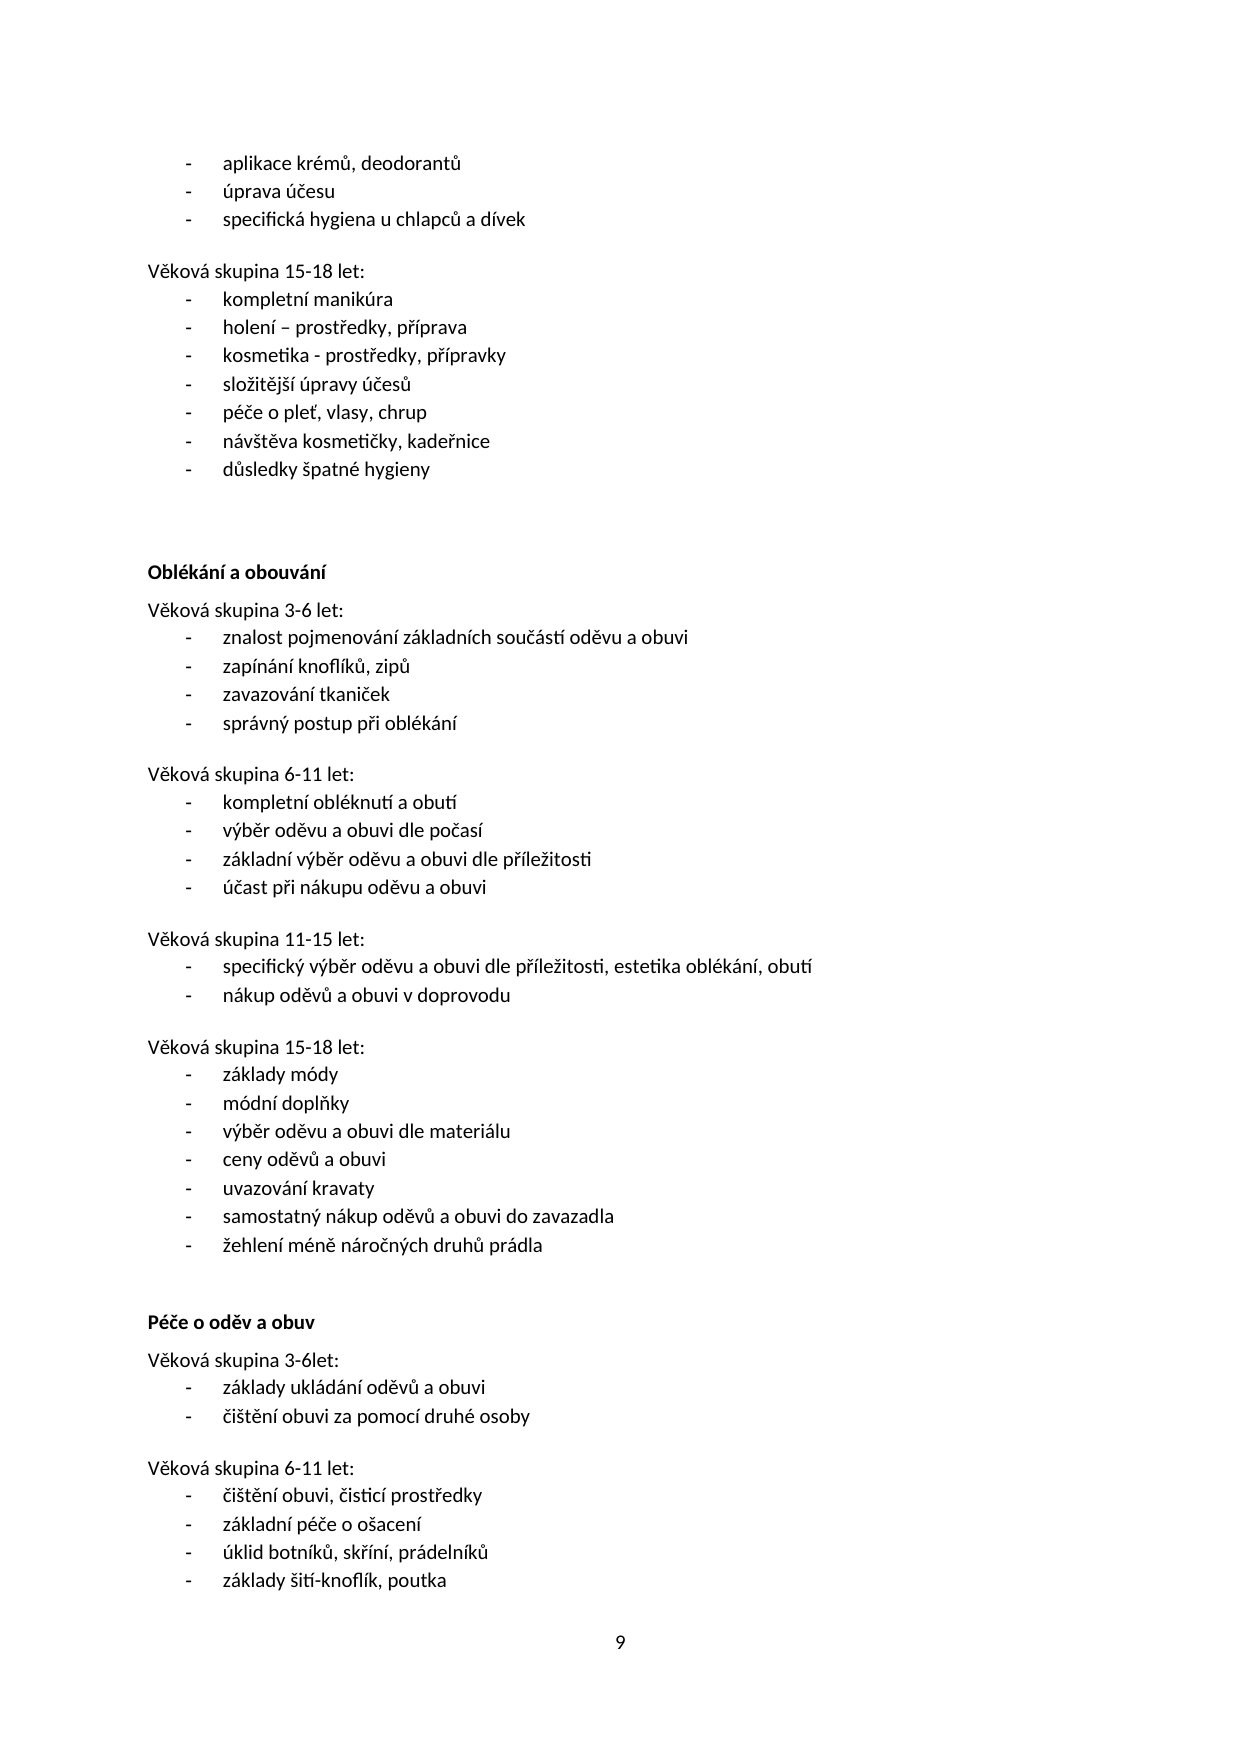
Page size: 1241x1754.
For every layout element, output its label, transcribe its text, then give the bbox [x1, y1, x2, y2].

list znalost pojmenování základních součástí oděvu a obuvi [185, 622, 1093, 651]
list specifický výběr oděvu a obuvi dle příležitosti, estetika oblékání, obutí [185, 952, 1093, 980]
list čištění obuvi za pomocí druhé osoby [185, 1401, 1093, 1429]
list důsledky špatné hygieny [185, 454, 1093, 483]
list základní péče o ošacení [185, 1509, 1093, 1537]
text Věková skupina 6-11 let: [148, 1455, 1093, 1480]
list základy módy [185, 1059, 1093, 1088]
list žehlení méně náročných druhů prádla [185, 1230, 1093, 1258]
list návštěva kosmetičky, kadeřnice [185, 426, 1093, 454]
list úprava účesu [185, 176, 1093, 204]
list módní doplňky [185, 1088, 1093, 1116]
list úklid botníků, skříní, prádelníků [185, 1537, 1093, 1566]
text Věková skupina 15-18 let: [148, 1034, 1093, 1059]
list základní výběr oděvu a obuvi dle příležitosti [185, 844, 1093, 872]
list základy šití-knoflík, poutka [185, 1566, 1093, 1594]
list kompletní obléknutí a obutí [185, 787, 1093, 815]
list kosmetika - prostředky, přípravky [185, 341, 1093, 369]
list zavazování tkaniček [185, 679, 1093, 708]
text Oblékání a obouvání [148, 559, 1093, 584]
list účast při nákupu oděvu a obuvi [185, 872, 1093, 901]
list holení – prostředky, příprava [185, 312, 1093, 341]
list samostatný nákup oděvů a obuvi do zavazadla [185, 1201, 1093, 1230]
list výběr oděvu a obuvi dle materiálu [185, 1116, 1093, 1144]
list uvazování kravaty [185, 1173, 1093, 1201]
list správný postup při oblékání [185, 708, 1093, 736]
list výběr oděvu a obuvi dle počasí [185, 815, 1093, 844]
list složitější úpravy účesů [185, 369, 1093, 397]
text Věková skupina 15-18 let: [148, 258, 1093, 284]
list péče o pleť, vlasy, chrup [185, 397, 1093, 426]
list zapínání knoflíků, zipů [185, 651, 1093, 679]
text Věková skupina 11-15 let: [148, 926, 1093, 952]
list kompletní manikúra [185, 284, 1093, 312]
text Věková skupina 6-11 let: [148, 762, 1093, 787]
text Věková skupina 3-6 let: [148, 597, 1093, 622]
list nákup oděvů a obuvi v doprovodu [185, 980, 1093, 1008]
list čištění obuvi, čisticí prostředky [185, 1480, 1093, 1509]
text Péče o oděv a obuv [148, 1309, 1093, 1334]
list ceny oděvů a obuvi [185, 1144, 1093, 1173]
list aplikace krémů, deodorantů [185, 148, 1093, 176]
list základy ukládání oděvů a obuvi [185, 1372, 1093, 1401]
text Věková skupina 3-6let: [148, 1347, 1093, 1372]
list specifická hygiena u chlapců a dívek [185, 204, 1093, 233]
